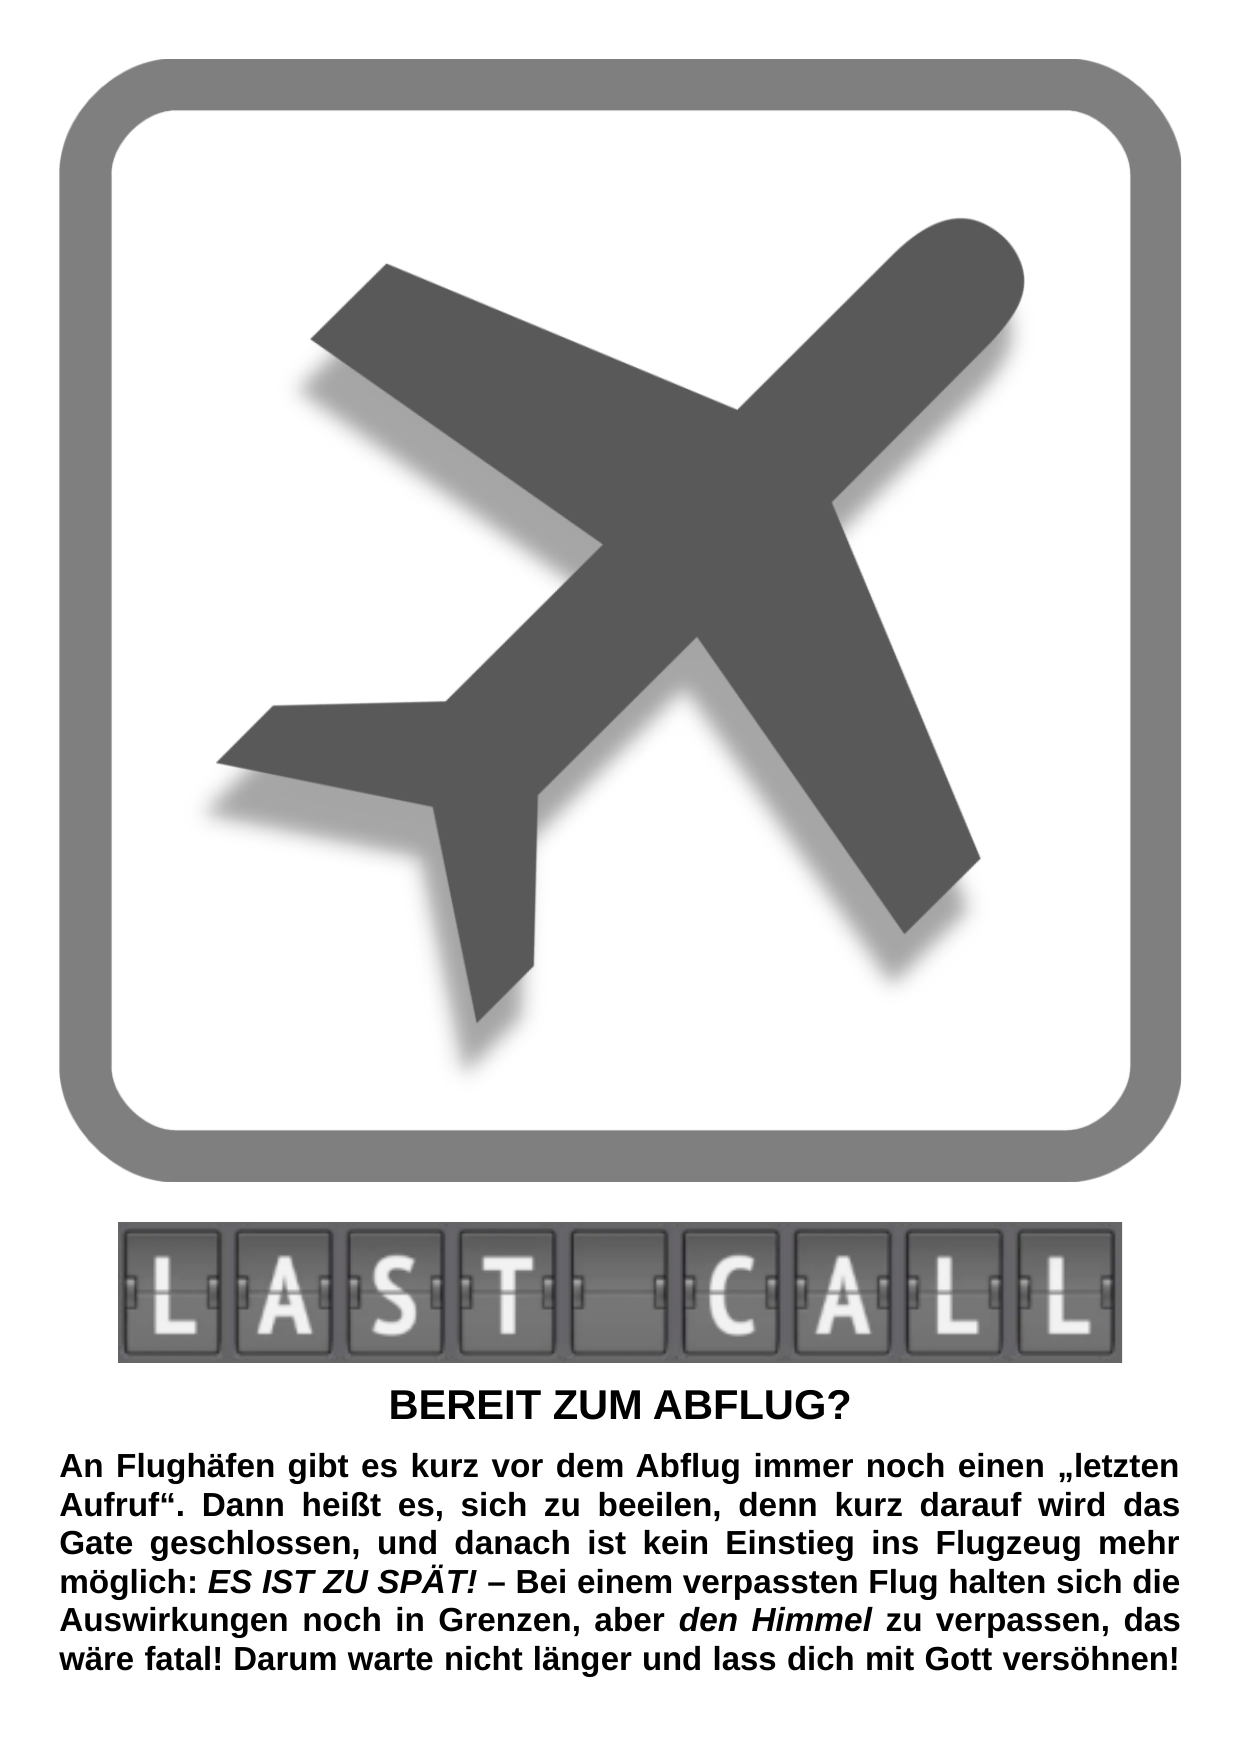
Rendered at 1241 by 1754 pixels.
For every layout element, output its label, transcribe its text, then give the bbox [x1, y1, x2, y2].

text An Flughäfen gibt es kurz vor dem Abflug immer noch einen „letzten Aufruf“. Dann heißt es, sich zu beeilen, denn kurz darauf wird das Gate geschlossen, und danach ist kein Einstieg ins Flugzeug mehr möglich: ES IST ZU SPÄT! – Bei einem verpassten Flug halten sich die Auswirkungen noch in Grenzen, aber den Himmel zu verpassen, das wäre fatal! Darum warte nicht länger und lass dich mit Gott versöhnen! [59, 1446, 1181, 1677]
text BEREIT ZUM ABFLUG? [59, 1381, 1181, 1429]
